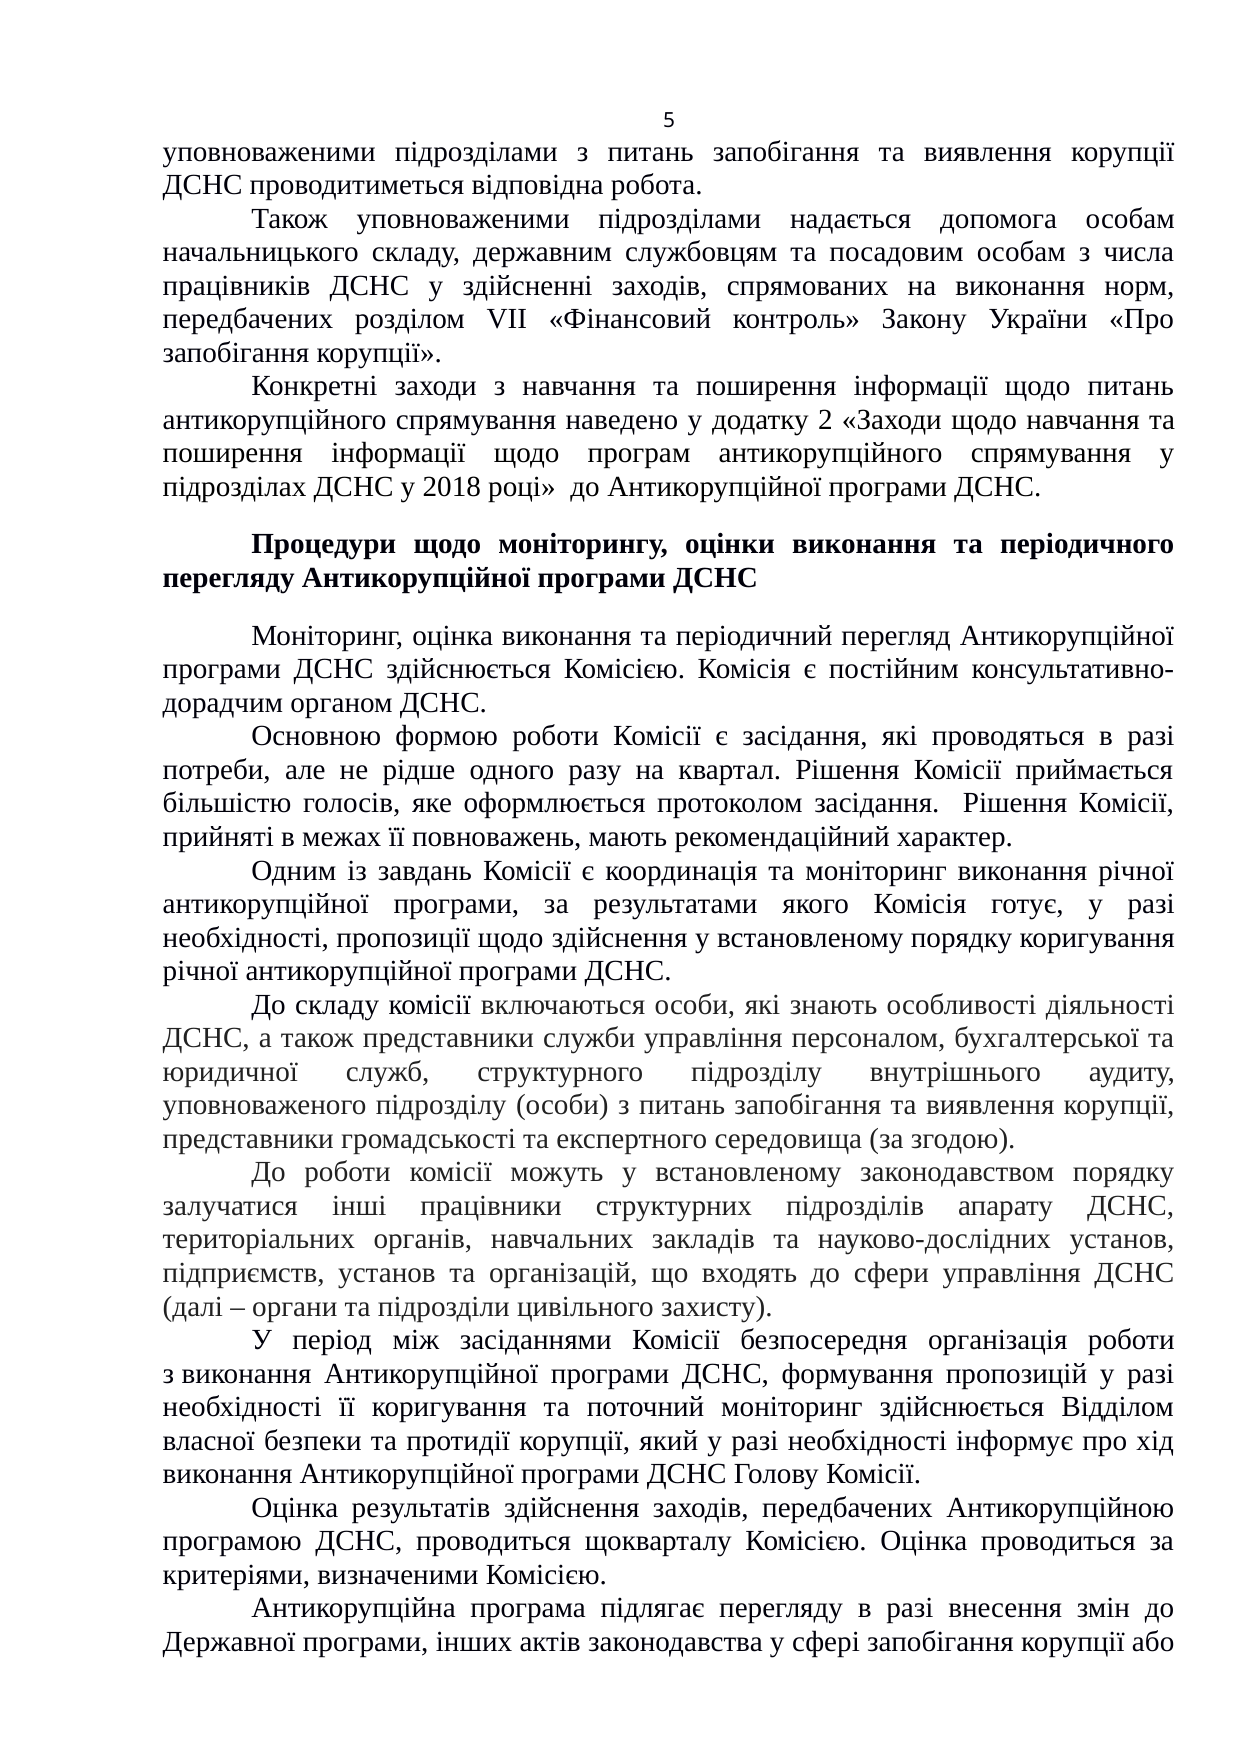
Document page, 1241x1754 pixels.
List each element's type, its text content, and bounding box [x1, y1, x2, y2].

text Також уповноваженими підрозділами надається допомога особам начальницького складу, державним службовцям та посадовим особам з числа працівників ДСНС у здійсненні заходів, спрямованих на виконання норм, передбачених розділом VII «Фінансовий контроль» Закону України «Про запобігання корупції». [162, 201, 1175, 368]
text До складу комісії включаються особи, які знають особливості діяльності ДСНС, а також представники служби управління персоналом, бухгалтерської та юридичної служб, структурного підрозділу внутрішнього аудиту, уповноваженого підрозділу (особи) з питань запобігання та виявлення корупції, представники громадськості та експертного середовища (за згодою). [162, 987, 1175, 1154]
text У період між засіданнями Комісії безпосередня організація роботи з виконання Антикорупційної програми ДСНС, формування пропозицій у разі необхідності її коригування та поточний моніторинг здійснюється Відділом власної безпеки та протидії корупції, який у разі необхідності інформує про хід виконання Антикорупційної програми ДСНС Голову Комісії. [162, 1322, 1175, 1490]
text Основною формою роботи Комісії є засідання, які проводяться в разі потреби, але не рідше одного разу на квартал. Рішення Комісії приймається більшістю голосів, яке оформлюється протоколом засідання. Рішення Комісії, прийняті в межах її повноважень, мають рекомендаційний характер. [162, 718, 1175, 853]
text Антикорупційна програма підлягає перегляду в разі внесення змін до Державної програми, інших актів законодавства у сфері запобігання корупції або [162, 1591, 1175, 1658]
text Процедури щодо моніторингу, оцінки виконання та періодичного перегляду Антикорупційної програми ДСНС [162, 527, 1175, 594]
text уповноваженими підрозділами з питань запобігання та виявлення корупції ДСНС проводитиметься відповідна робота. [162, 134, 1175, 201]
text До роботи комісії можуть у встановленому законодавством порядку залучатися інші працівники структурних підрозділів апарату ДСНС, територіальних органів, навчальних закладів та науково-дослідних установ, підприємств, установ та організацій, що входять до сфери управління ДСНС (далі – органи та підрозділи цивільного захисту). [162, 1154, 1175, 1322]
text Моніторинг, оцінка виконання та періодичний перегляд Антикорупційної програми ДСНС здійснюється Комісією. Комісія є постійним консультативно-дорадчим органом ДСНС. [162, 618, 1175, 718]
text Конкретні заходи з навчання та поширення інформації щодо питань антикорупційного спрямування наведено у додатку 2 «Заходи щодо навчання та поширення інформації щодо програм антикорупційного спрямування у підрозділах ДСНС у 2018 році» до Антикорупційної програми ДСНС. [162, 368, 1175, 503]
text Оцінка результатів здійснення заходів, передбачених Антикорупційною програмою ДСНС, проводиться щокварталу Комісією. Оцінка проводиться за критеріями, визначеними Комісією. [162, 1490, 1175, 1591]
text Одним із завдань Комісії є координація та моніторинг виконання річної антикорупційної програми, за результатами якого Комісія готує, у разі необхідності, пропозиції щодо здійснення у встановленому порядку коригування річної антикорупційної програми ДСНС. [162, 853, 1175, 987]
